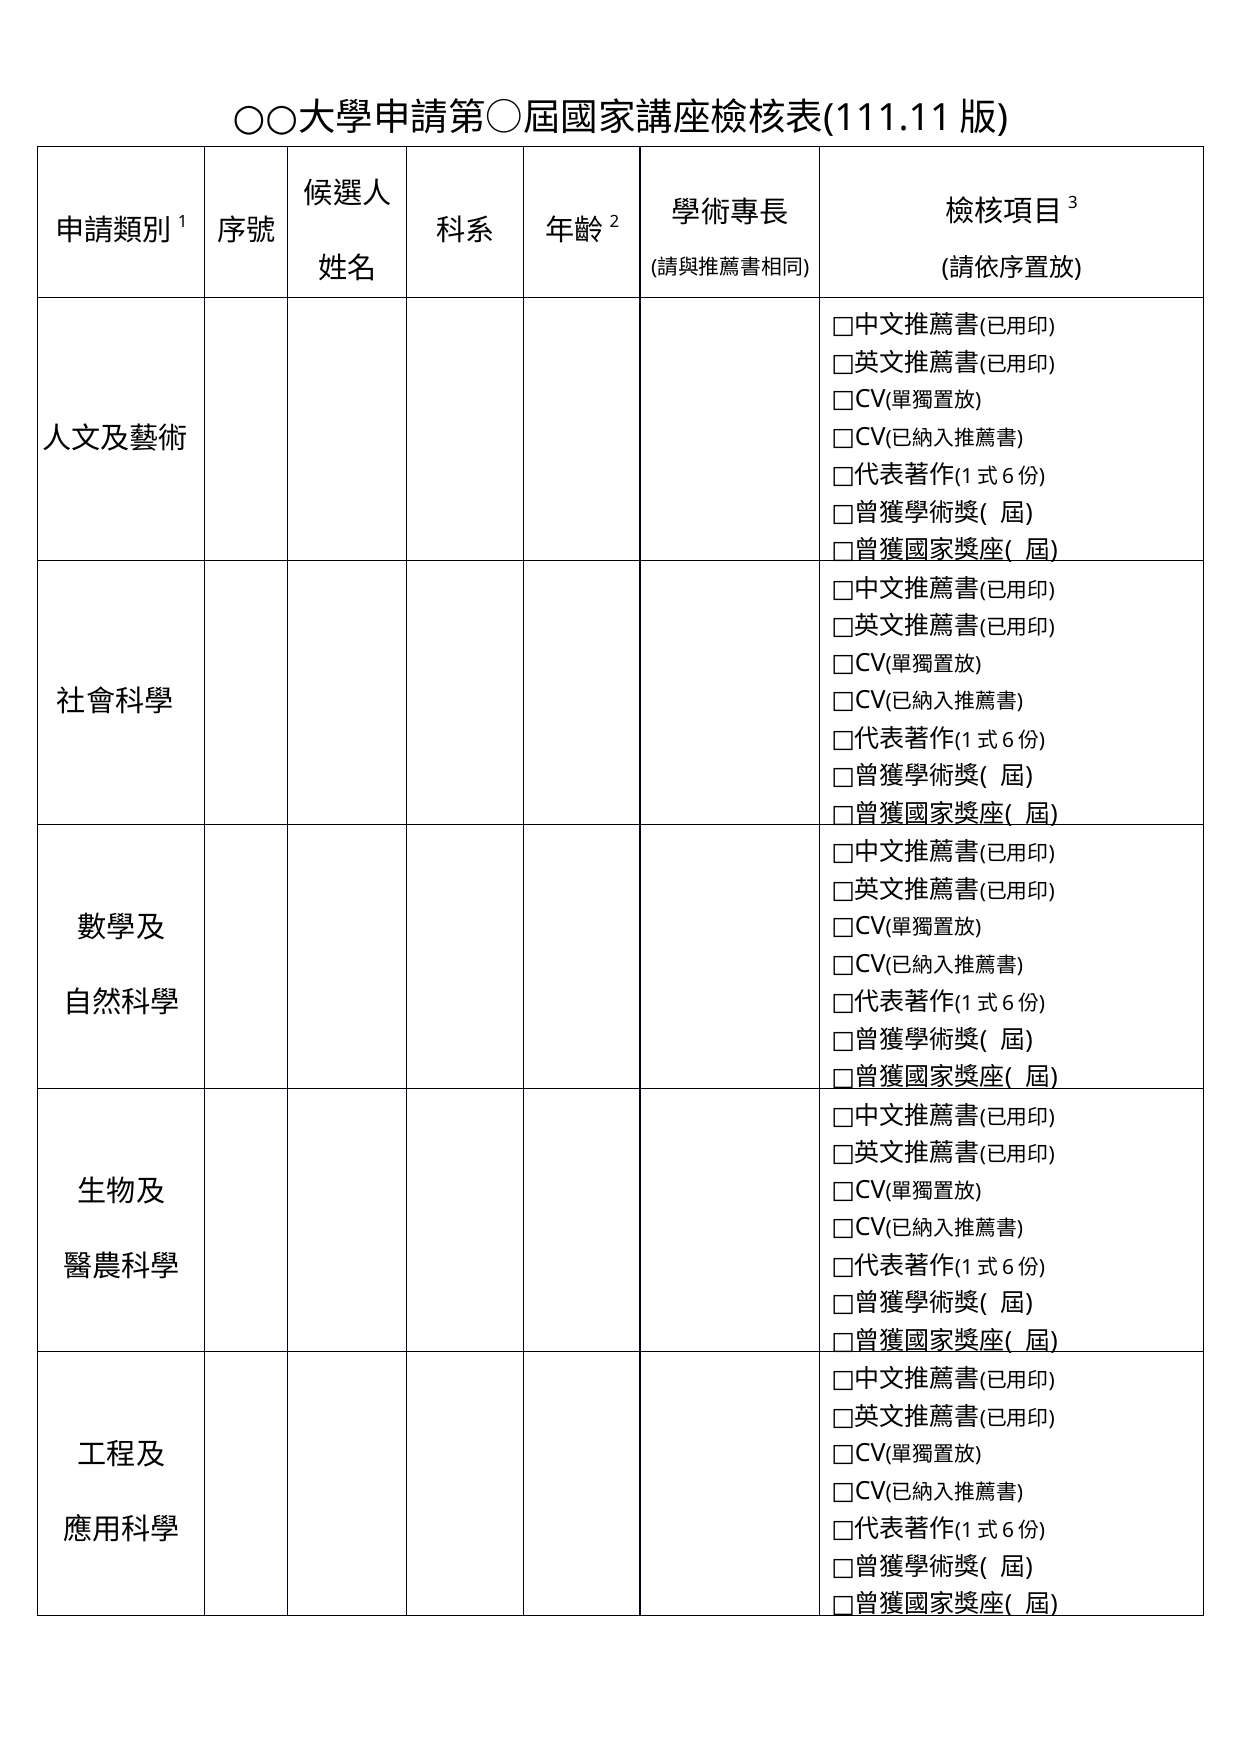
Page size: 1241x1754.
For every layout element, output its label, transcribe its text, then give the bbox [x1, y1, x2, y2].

table_cell [205, 298, 287, 560]
table_cell 工程及 應用科學 [38, 1352, 204, 1614]
table_header 申請類別1 [38, 147, 204, 297]
table_cell [524, 1089, 639, 1351]
table_cell [407, 825, 523, 1087]
table_cell 人文及藝術 [38, 298, 204, 560]
table_cell [407, 1089, 523, 1351]
table_header 候選人姓名 [288, 147, 406, 297]
table_cell [205, 1089, 287, 1351]
table_header 檢核項目3 (請依序置放) [820, 147, 1203, 297]
table_cell [524, 825, 639, 1087]
table_header 年齡2 [524, 147, 639, 297]
table_cell [407, 1352, 523, 1614]
table_cell [288, 298, 406, 560]
table_cell [641, 1089, 819, 1351]
table_cell 社會科學 [38, 561, 204, 824]
table_cell [205, 1352, 287, 1614]
table_cell [641, 825, 819, 1087]
table_header 序號 [205, 147, 287, 297]
table_cell □中文推薦書(已用印) □英文推薦書(已用印) □CV(單獨置放) □CV(已納入推薦書) □代表著作(1式6份) □曾獲學術獎( 屆) □曾獲國家獎座( 屆) [820, 1089, 1203, 1351]
table_cell □中文推薦書(已用印) □英文推薦書(已用印) □CV(單獨置放) □CV(已納入推薦書) □代表著作(1式6份) □曾獲學術獎( 屆) □曾獲國家獎座( 屆) [820, 825, 1203, 1087]
table_cell [524, 561, 639, 824]
text ○○大學申請第○屆國家講座檢核表(111.11版) [118, 71, 1122, 146]
table_cell [524, 1352, 639, 1614]
table_cell [288, 1352, 406, 1614]
table_cell [407, 561, 523, 824]
table_cell □中文推薦書(已用印) □英文推薦書(已用印) □CV(單獨置放) □CV(已納入推薦書) □代表著作(1式6份) □曾獲學術獎( 屆) □曾獲國家獎座( 屆) [820, 1352, 1203, 1614]
table_cell □中文推薦書(已用印) □英文推薦書(已用印) □CV(單獨置放) □CV(已納入推薦書) □代表著作(1式6份) □曾獲學術獎( 屆) □曾獲國家獎座( 屆) [820, 298, 1203, 560]
table_cell [524, 298, 639, 560]
table_cell [641, 298, 819, 560]
table_cell 生物及 醫農科學 [38, 1089, 204, 1351]
table_cell [641, 1352, 819, 1614]
table_header 科系 [407, 147, 523, 297]
table_header 學術專長 (請與推薦書相同) [641, 147, 819, 297]
table_cell [205, 561, 287, 824]
table_cell [288, 825, 406, 1087]
table_cell □中文推薦書(已用印) □英文推薦書(已用印) □CV(單獨置放) □CV(已納入推薦書) □代表著作(1式6份) □曾獲學術獎( 屆) □曾獲國家獎座( 屆) [820, 561, 1203, 824]
table_cell 數學及 自然科學 [38, 825, 204, 1087]
table_cell [288, 561, 406, 824]
table_cell [205, 825, 287, 1087]
table_cell [288, 1089, 406, 1351]
table_cell [641, 561, 819, 824]
table_cell [407, 298, 523, 560]
